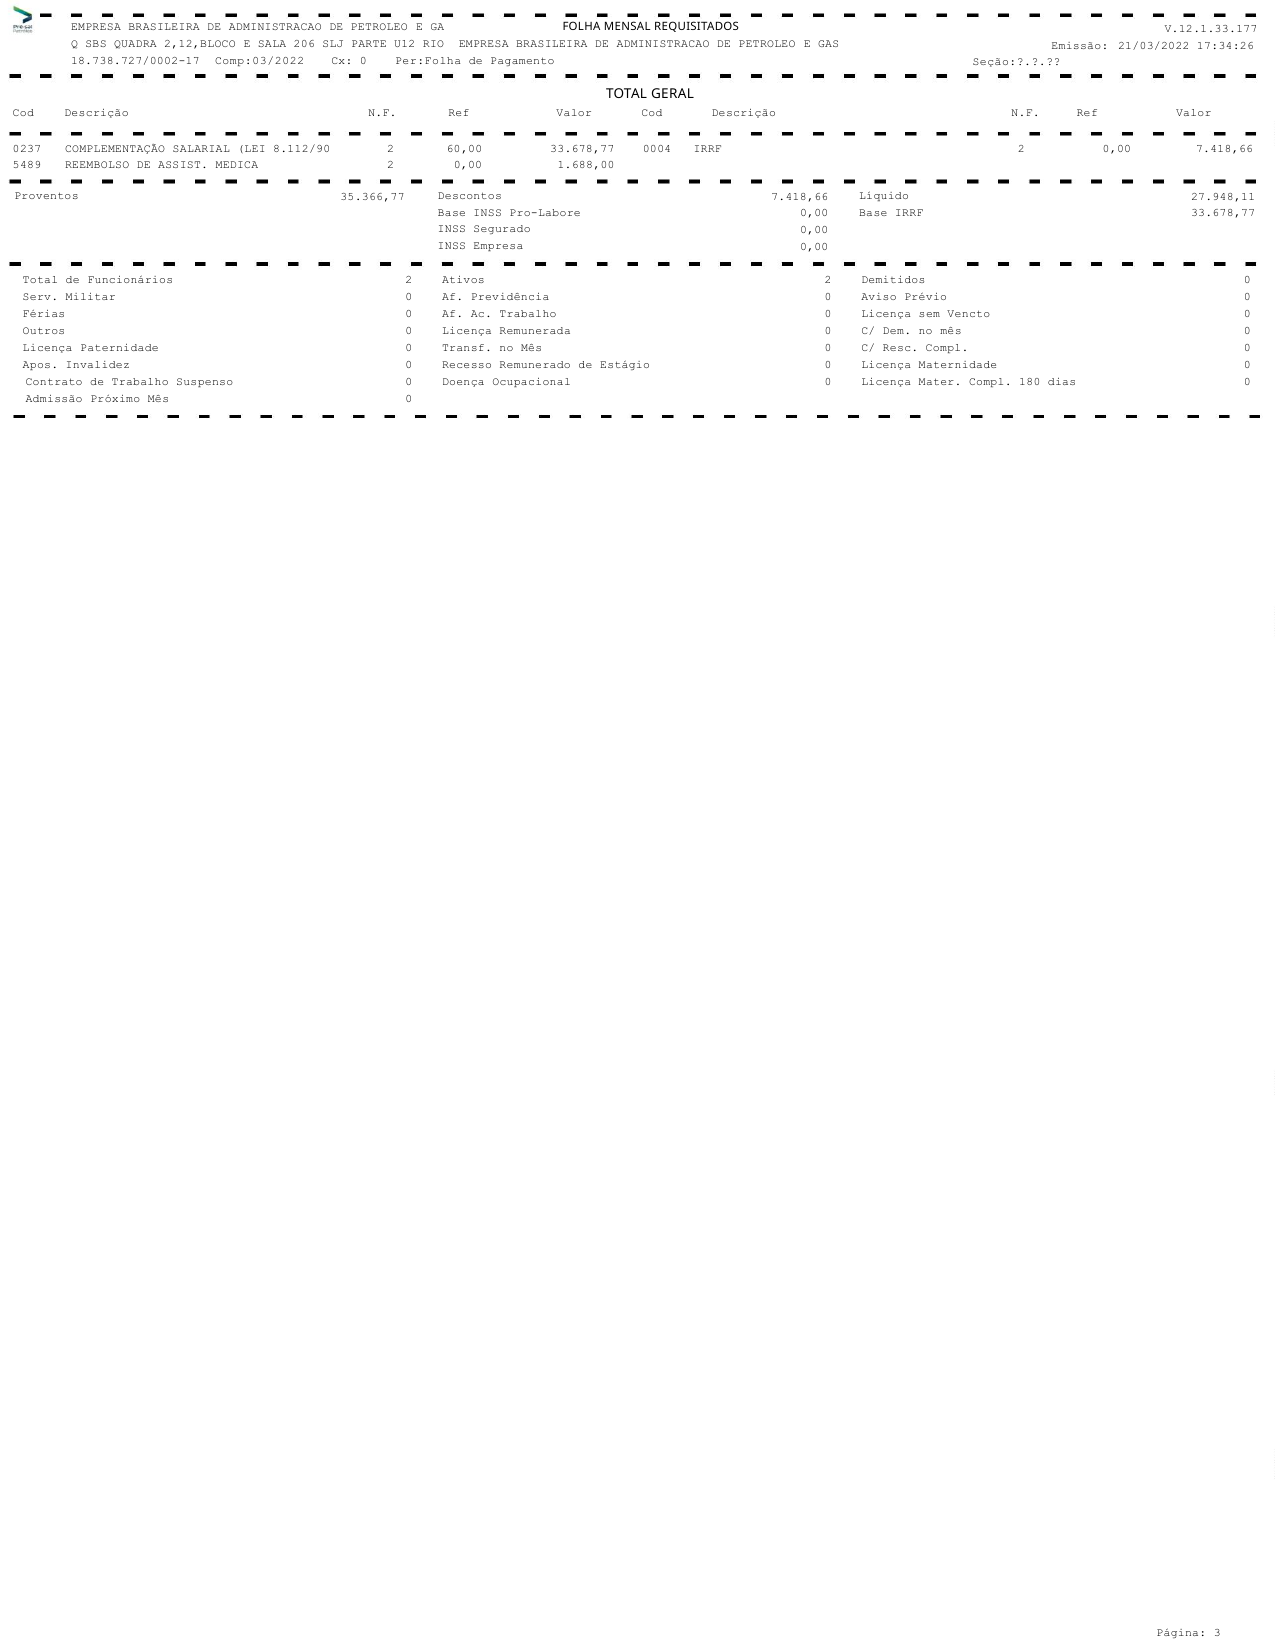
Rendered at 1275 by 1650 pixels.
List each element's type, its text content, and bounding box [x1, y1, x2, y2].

text 0 [405, 341, 429, 354]
text 0 [824, 341, 849, 354]
text Licença Maternidade [861, 357, 1018, 371]
text Outros [22, 323, 83, 337]
text Serv. Militar [22, 289, 196, 303]
text 0 [824, 357, 849, 371]
text Cod [641, 106, 680, 119]
text 0 [405, 289, 429, 303]
text 0 [824, 323, 849, 337]
text N.F. [1011, 106, 1057, 119]
text Doença Ocupacional [442, 374, 675, 388]
text Cod [12, 106, 51, 119]
text 0 [824, 306, 849, 320]
text Q SBS QUADRA 2,12,BLOCO E SALA 206 SLJ PARTE U12 RIO EMPRESA BRASILEIRA DE ADMINISTRACAO DE PETROLEO E GAS [71, 37, 864, 50]
text Proventos [14, 188, 96, 202]
text 2 [387, 158, 411, 172]
text C/ Resc. Compl. [861, 341, 1018, 354]
text 1.688,00 [557, 158, 632, 172]
text 0 [824, 289, 849, 303]
text 7.418,66 [771, 189, 846, 203]
text 0 [12, 141, 20, 155]
text 1 [71, 53, 95, 67]
text TOTAL GERAL [606, 86, 719, 102]
text 0 [1244, 341, 1268, 354]
text Recesso Remunerado de Estágio [442, 358, 675, 371]
text Apos. Invalidez [22, 357, 259, 371]
text Emissão: [1051, 38, 1118, 52]
text 21/03/2022 17:34:26 [1118, 38, 1275, 52]
text Demitidos [861, 272, 943, 286]
text REEMBOLSO DE ASSIST. MEDICA [65, 158, 356, 172]
text Aviso Prévio [861, 289, 964, 303]
text 0 [1244, 306, 1268, 320]
text [767, 20, 864, 33]
text 0 [405, 306, 429, 320]
text 2 [1018, 141, 1057, 155]
text 2 [824, 272, 849, 286]
text 0 [1244, 289, 1268, 303]
text Ref [448, 106, 487, 119]
text 0 [1244, 374, 1268, 388]
text 0,00 [453, 158, 499, 172]
text 27.948,11 [1191, 189, 1273, 203]
text Base IRRF [859, 205, 941, 219]
text COMPLEMENTAÇÃO SALARIAL (LEI 8.112/90 [65, 141, 356, 155]
text 0 [405, 357, 429, 371]
text 0004 [643, 141, 688, 155]
text 5 [12, 158, 20, 172]
text Af. Previdência [442, 289, 591, 303]
text N.F. [368, 106, 414, 119]
text 0,00 [800, 223, 846, 236]
text 0 [1244, 272, 1268, 286]
text 0,00 [800, 239, 846, 253]
text 0 [1244, 357, 1268, 371]
text 0 [1244, 323, 1268, 337]
picture [0, 0, 1275, 1650]
text Licença Mater. Compl. 180 dias [861, 374, 1102, 388]
text Descontos [437, 188, 519, 202]
text 489 [20, 158, 58, 172]
text 2 [387, 141, 411, 155]
text Total de Funcionários [22, 272, 196, 286]
text 33.678,77 [1191, 206, 1273, 219]
text V.12.1.33.177 [1164, 22, 1275, 35]
text IRRF [693, 141, 739, 155]
text EMPRESA BRASILEIRA DE ADMINISTRACAO DE PETROLEO E GA [71, 20, 562, 33]
text Descrição [711, 106, 793, 119]
text 0,00 [1102, 141, 1148, 155]
text Transf. no Mês [442, 341, 591, 354]
text 0 [405, 374, 429, 388]
text 60,00 [446, 141, 499, 155]
text Admissão Próximo Mês [25, 391, 259, 405]
text 7.418,66 [1196, 141, 1271, 155]
text FOLHA MENSAL REQUISITADOS [562, 20, 767, 33]
text C/ Dem. no mês [861, 323, 1018, 337]
text Seção:?.?.?? [972, 55, 1129, 68]
text INSS Empresa [437, 239, 541, 252]
text 0 [824, 374, 849, 388]
text Base INSS Pro-Labore [437, 205, 603, 219]
text 33.678,77 [550, 141, 632, 155]
text 237 [20, 141, 58, 155]
text 0 [405, 323, 429, 337]
text Valor [556, 106, 609, 119]
text Página: 3 [1156, 1626, 1237, 1639]
text Licença sem Vencto [861, 306, 1018, 320]
text Valor [1176, 106, 1229, 119]
text Ativos [442, 272, 502, 286]
text Contrato de Trabalho Suspenso [25, 374, 259, 388]
text Descrição [64, 106, 146, 119]
text Ref [1076, 106, 1115, 119]
text 35.366,77 [340, 189, 422, 203]
text INSS Segurado [437, 222, 603, 235]
text 8.738.727/0002-17 Comp:03/2022 Cx: 0 Per:Folha de Pagamento [95, 53, 864, 67]
text 2 [405, 272, 429, 286]
text Licença Remunerada [442, 323, 591, 337]
text Férias [22, 306, 83, 320]
text 0 [405, 391, 429, 405]
text Af. Ac. Trabalho [442, 306, 591, 320]
text Licença Paternidade [22, 341, 259, 354]
text 0,00 [800, 206, 846, 219]
text Líquido [859, 188, 926, 202]
